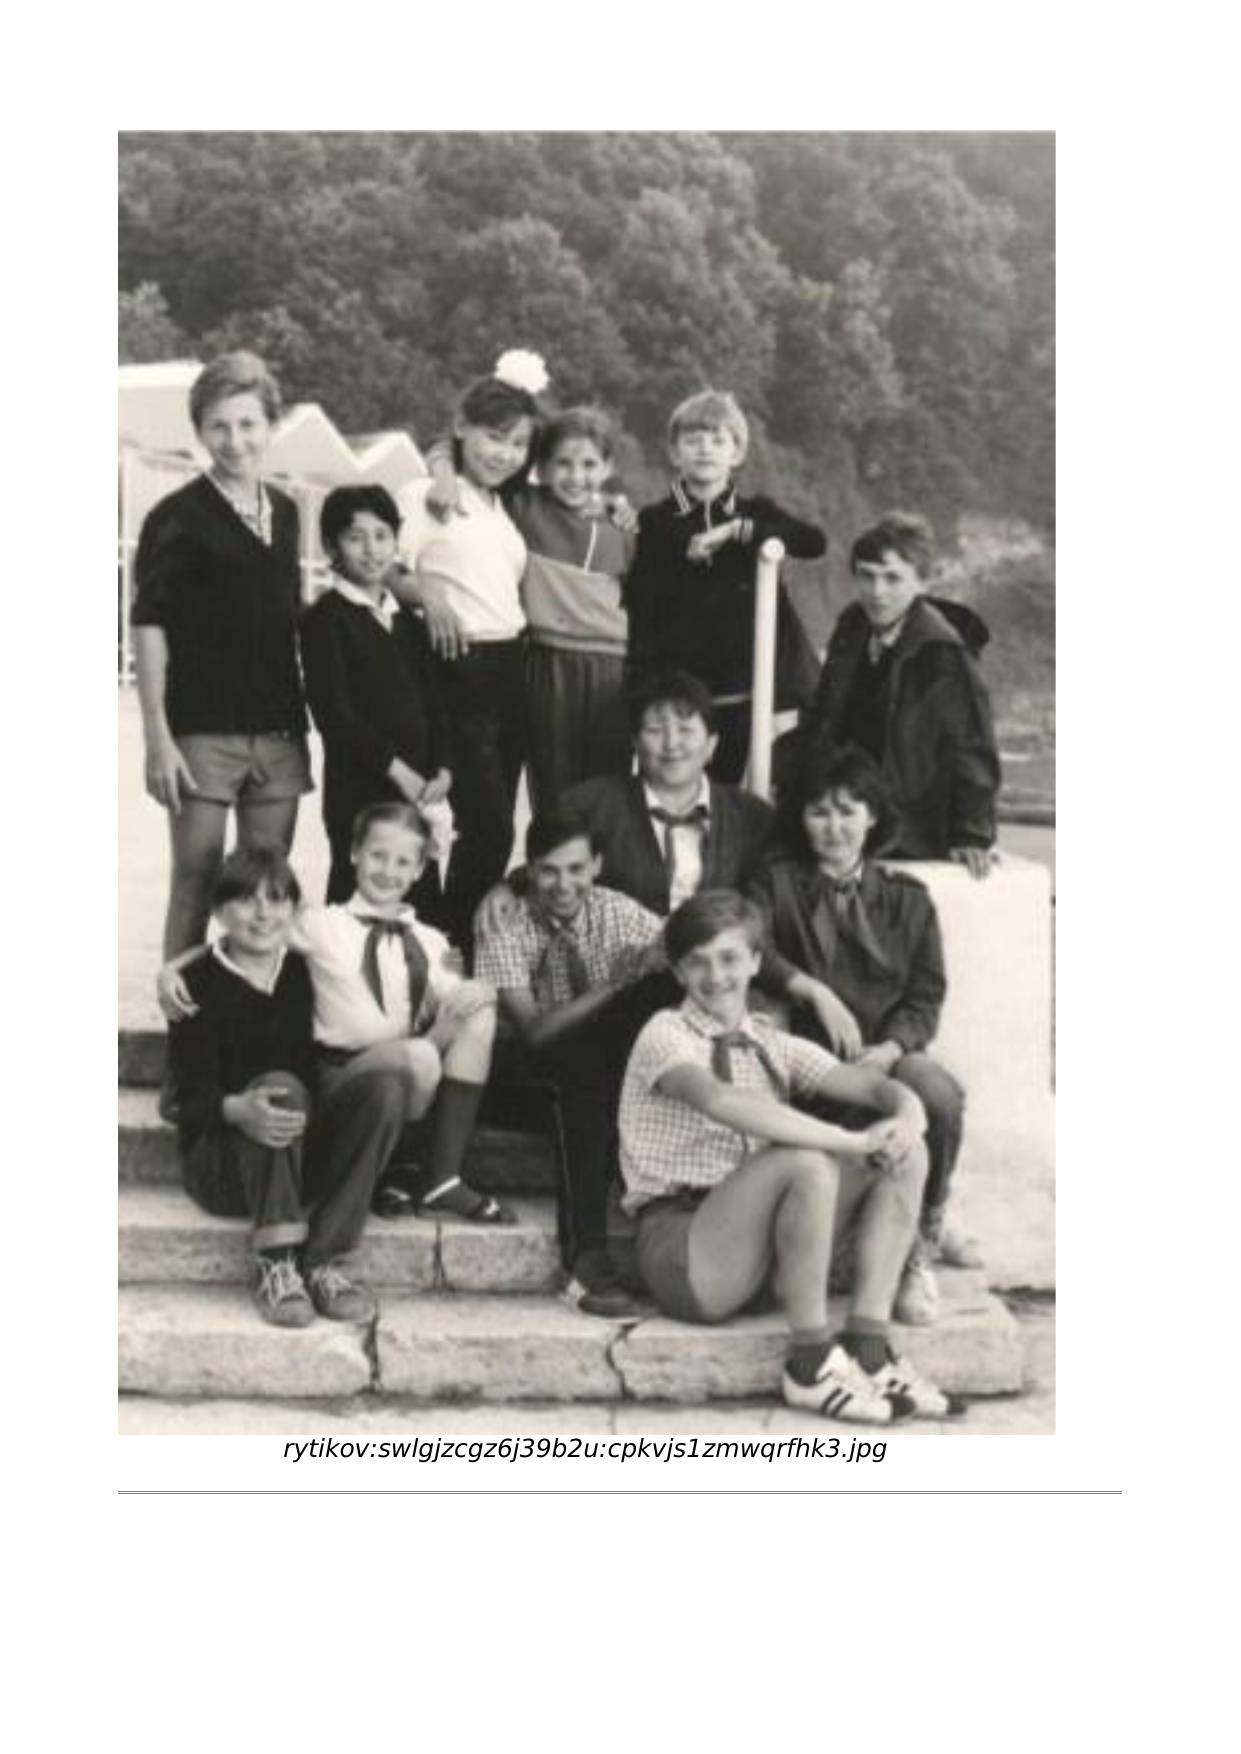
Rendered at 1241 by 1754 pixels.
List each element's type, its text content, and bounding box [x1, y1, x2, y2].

text rytikov:swlgjzcgz6j39b2u:cpkvjs1zmwqrfhk3.jpg [118, 1435, 1056, 1464]
picture [118, 130, 1056, 1435]
